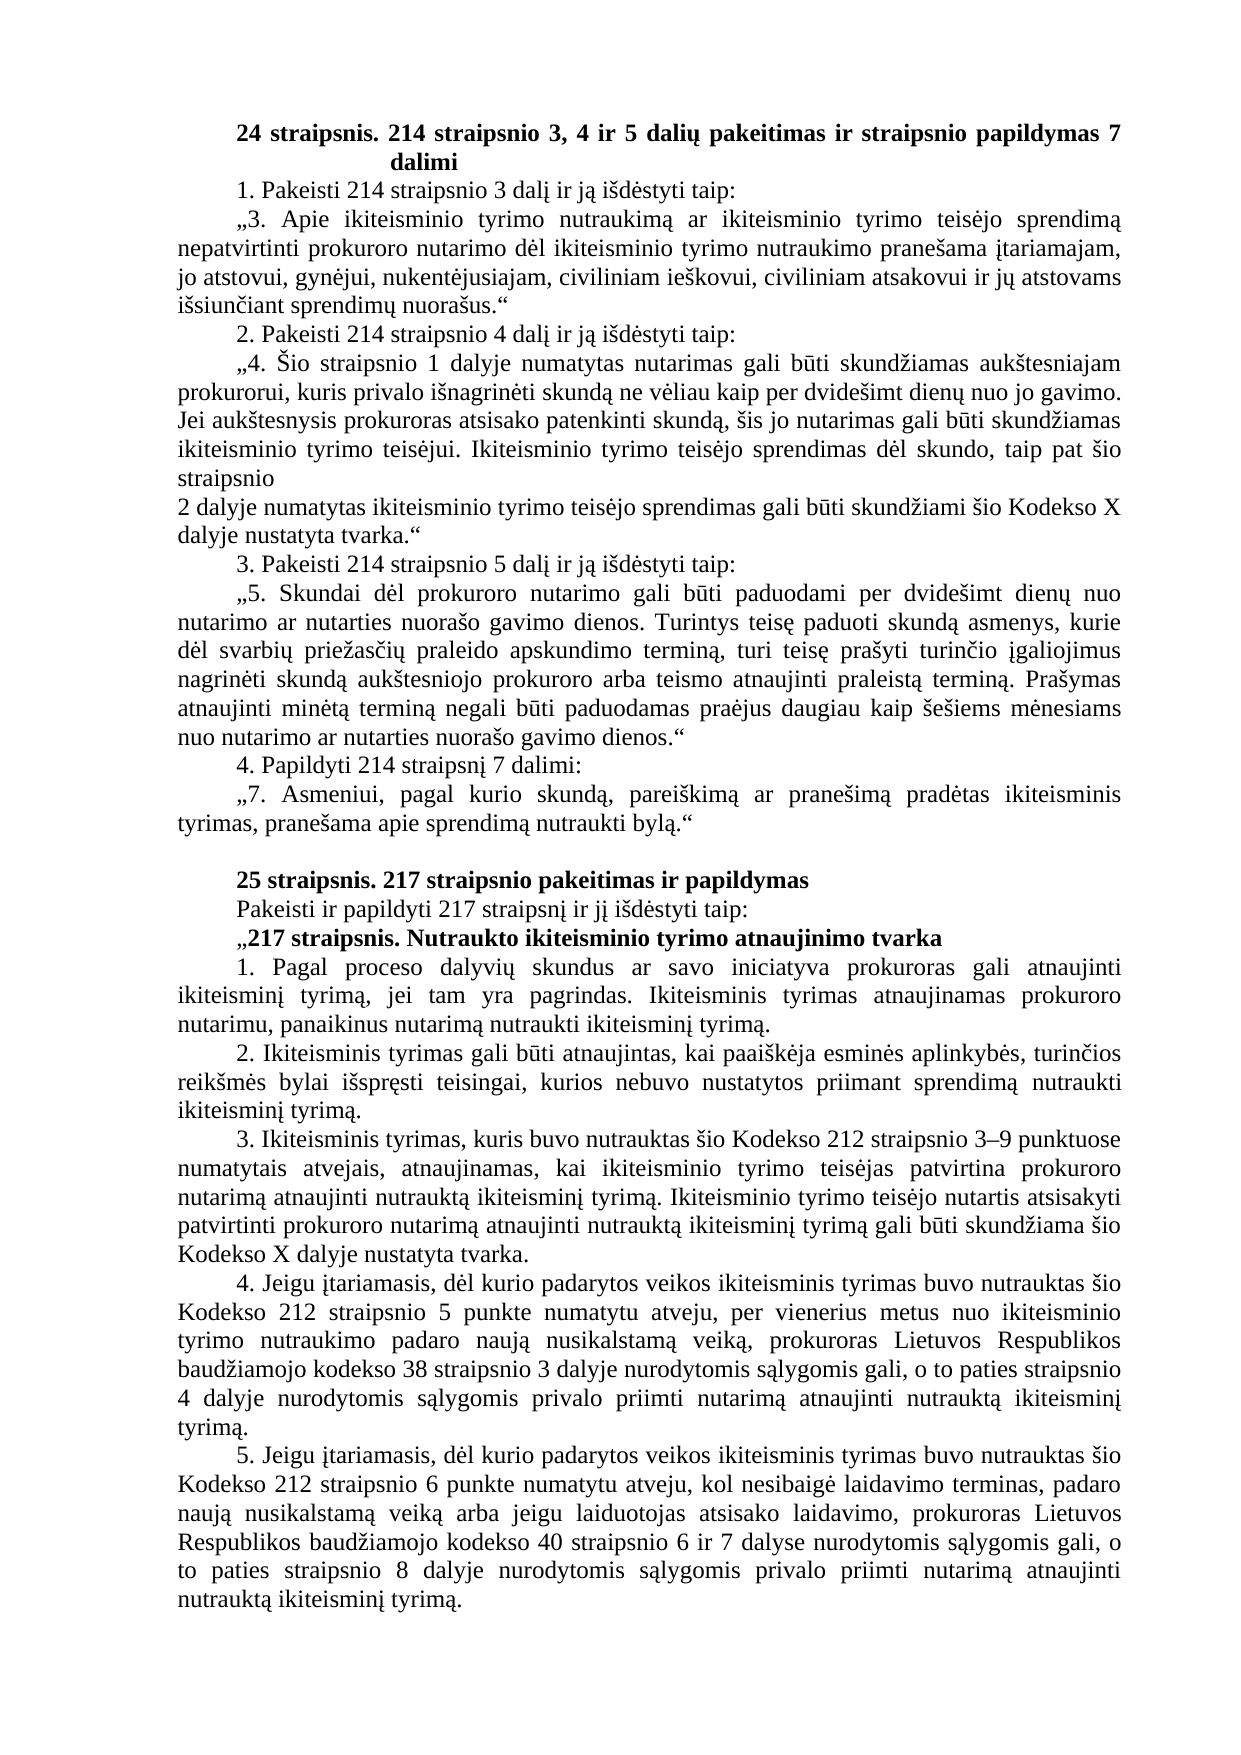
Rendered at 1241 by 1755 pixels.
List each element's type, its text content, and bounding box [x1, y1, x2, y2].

text „7. Asmeniui, pagal kurio skundą, pareiškimą ar pranešimą pradėtas ikiteisminis tyrimas, pranešama apie sprendimą nutraukti bylą.“ [177, 779, 1122, 837]
text „217 straipsnis. Nutraukto ikiteisminio tyrimo atnaujinimo tvarka [177, 923, 1122, 952]
text Pakeisti ir papildyti 217 straipsnį ir jį išdėstyti taip: [177, 894, 1122, 923]
text 2. Pakeisti 214 straipsnio 4 dalį ir ją išdėstyti taip: [177, 319, 1122, 348]
text 2. Ikiteisminis tyrimas gali būti atnaujintas, kai paaiškėja esminės aplinkybės, turinčios reikšmės bylai išspręsti teisingai, kurios nebuvo nustatytos priimant sprendimą nutraukti ikiteisminį tyrimą. [177, 1038, 1122, 1124]
text „4. Šio straipsnio 1 dalyje numatytas nutarimas gali būti skundžiamas aukštesniajam prokurorui, kuris privalo išnagrinėti skundą ne vėliau kaip per dvidešimt dienų nuo jo gavimo. Jei aukštesnysis prokuroras atsisako patenkinti skundą, šis jo nutarimas gali būti skundžiamas ikiteisminio tyrimo teisėjui. Ikiteisminio tyrimo teisėjo sprendimas dėl skundo, taip pat šio straipsnio 2 dalyje numatytas ikiteisminio tyrimo teisėjo sprendimas gali būti skundžiami šio Kodekso X dalyje nustatyta tvarka.“ [177, 348, 1122, 549]
text 4. Jeigu įtariamasis, dėl kurio padarytos veikos ikiteisminis tyrimas buvo nutrauktas šio Kodekso 212 straipsnio 5 punkte numatytu atveju, per vienerius metus nuo ikiteisminio tyrimo nutraukimo padaro naują nusikalstamą veiką, prokuroras Lietuvos Respublikos baudžiamojo kodekso 38 straipsnio 3 dalyje nurodytomis sąlygomis gali, o to paties straipsnio 4 dalyje nurodytomis sąlygomis privalo priimti nutarimą atnaujinti nutrauktą ikiteisminį tyrimą. [177, 1268, 1122, 1441]
text „3. Apie ikiteisminio tyrimo nutraukimą ar ikiteisminio tyrimo teisėjo sprendimą nepatvirtinti prokuroro nutarimo dėl ikiteisminio tyrimo nutraukimo pranešama įtariamajam, jo atstovui, gynėjui, nukentėjusiajam, civiliniam ieškovui, civiliniam atsakovui ir jų atstovams išsiunčiant sprendimų nuorašus.“ [177, 204, 1122, 319]
text 3. Ikiteisminis tyrimas, kuris buvo nutrauktas šio Kodekso 212 straipsnio 3–9 punktuose numatytais atvejais, atnaujinamas, kai ikiteisminio tyrimo teisėjas patvirtina prokuroro nutarimą atnaujinti nutrauktą ikiteisminį tyrimą. Ikiteisminio tyrimo teisėjo nutartis atsisakyti patvirtinti prokuroro nutarimą atnaujinti nutrauktą ikiteisminį tyrimą gali būti skundžiama šio Kodekso X dalyje nustatyta tvarka. [177, 1124, 1122, 1268]
text 25 straipsnis. 217 straipsnio pakeitimas ir papildymas [177, 866, 1122, 894]
text „5. Skundai dėl prokuroro nutarimo gali būti paduodami per dvidešimt dienų nuo nutarimo ar nutarties nuorašo gavimo dienos. Turintys teisę paduoti skundą asmenys, kurie dėl svarbių priežasčių praleido apskundimo terminą, turi teisę prašyti turinčio įgaliojimus nagrinėti skundą aukštesniojo prokuroro arba teismo atnaujinti praleistą terminą. Prašymas atnaujinti minėtą terminą negali būti paduodamas praėjus daugiau kaip šešiems mėnesiams nuo nutarimo ar nutarties nuorašo gavimo dienos.“ [177, 578, 1122, 751]
text 3. Pakeisti 214 straipsnio 5 dalį ir ją išdėstyti taip: [177, 549, 1122, 578]
text 4. Papildyti 214 straipsnį 7 dalimi: [177, 751, 1122, 779]
text 1. Pakeisti 214 straipsnio 3 dalį ir ją išdėstyti taip: [177, 176, 1122, 204]
text 5. Jeigu įtariamasis, dėl kurio padarytos veikos ikiteisminis tyrimas buvo nutrauktas šio Kodekso 212 straipsnio 6 punkte numatytu atveju, kol nesibaigė laidavimo terminas, padaro naują nusikalstamą veiką arba jeigu laiduotojas atsisako laidavimo, prokuroras Lietuvos Respublikos baudžiamojo kodekso 40 straipsnio 6 ir 7 dalyse nurodytomis sąlygomis gali, o to paties straipsnio 8 dalyje nurodytomis sąlygomis privalo priimti nutarimą atnaujinti nutrauktą ikiteisminį tyrimą. [177, 1441, 1122, 1613]
text 24 straipsnis. 214 straipsnio 3, 4 ir 5 dalių pakeitimas ir straipsnio papildymas 7 dalimi [236, 118, 1122, 176]
text 1. Pagal proceso dalyvių skundus ar savo iniciatyva prokuroras gali atnaujinti ikiteisminį tyrimą, jei tam yra pagrindas. Ikiteisminis tyrimas atnaujinamas prokuroro nutarimu, panaikinus nutarimą nutraukti ikiteisminį tyrimą. [177, 952, 1122, 1038]
